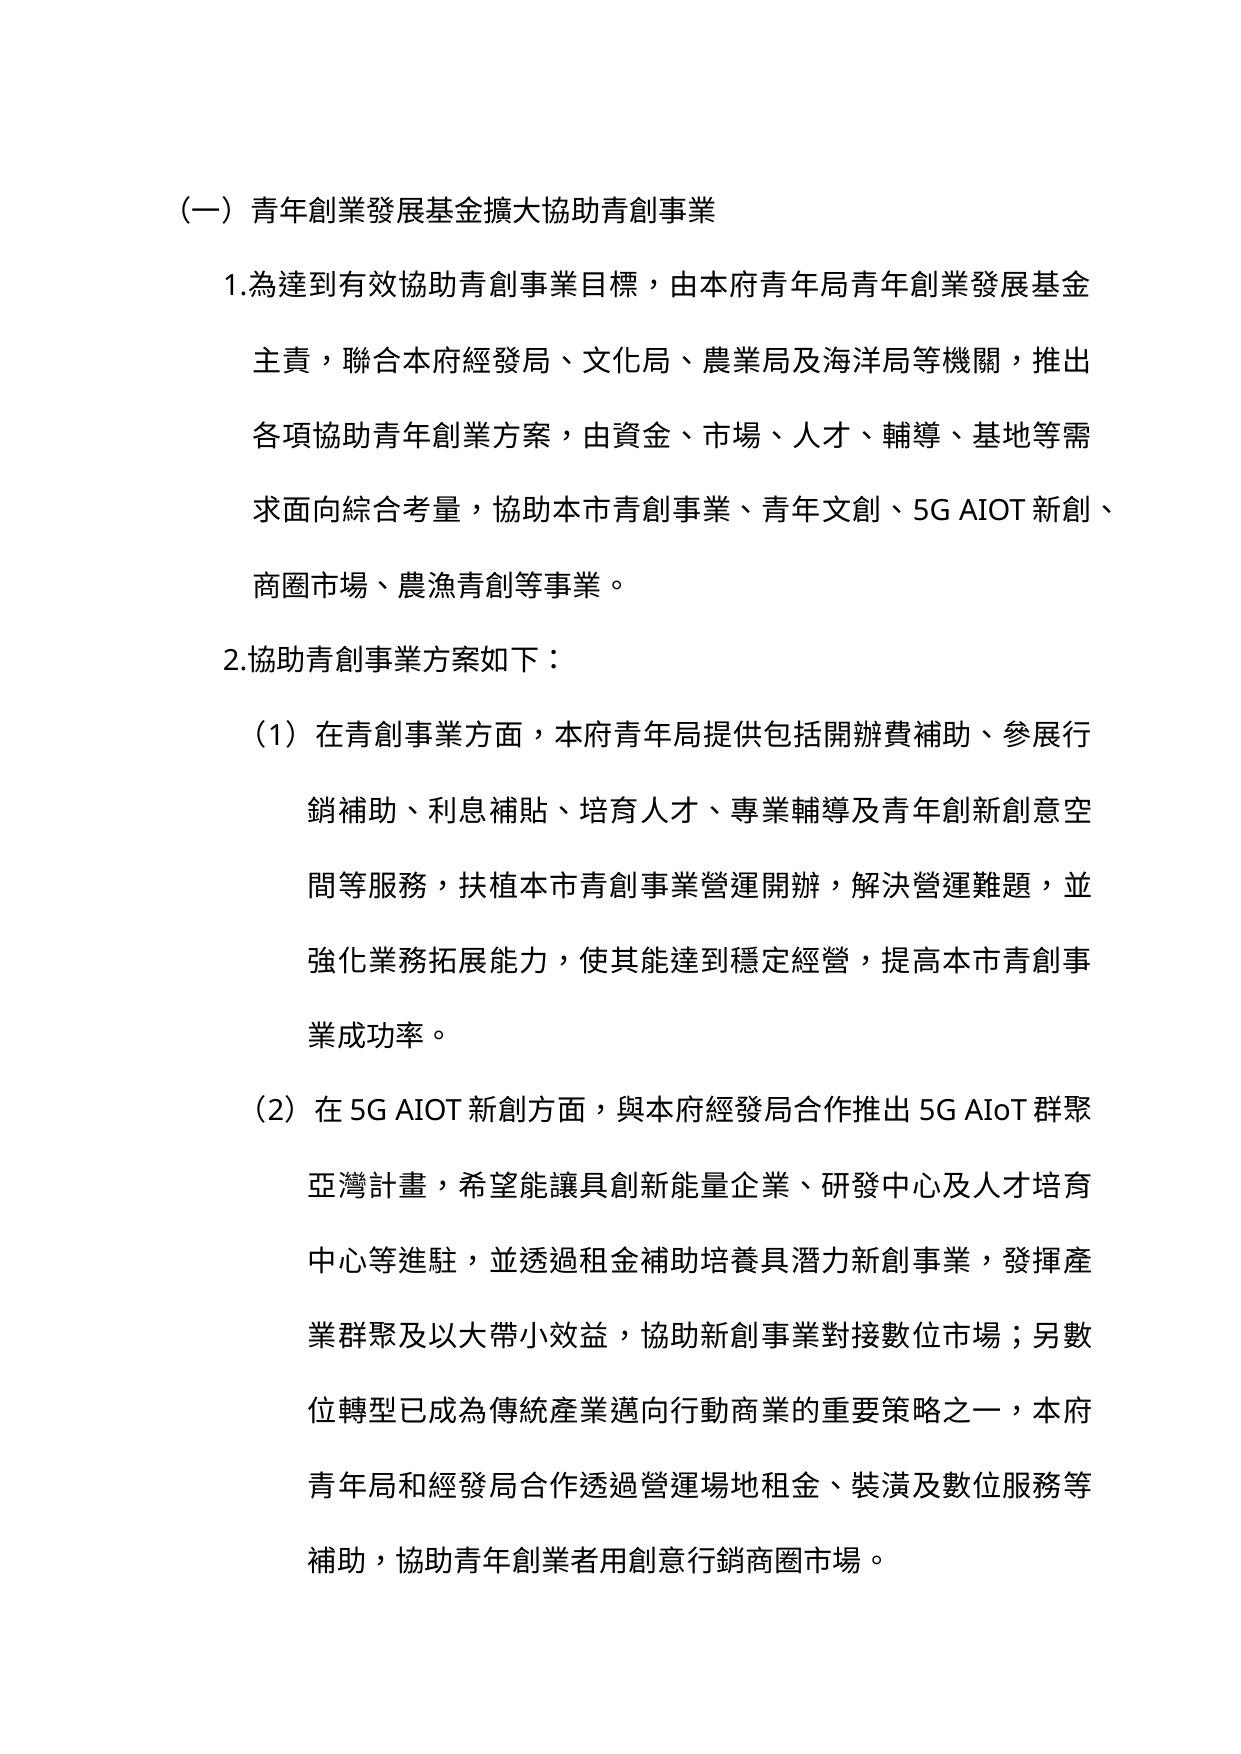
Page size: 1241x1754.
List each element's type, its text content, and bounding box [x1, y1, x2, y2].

text 2.協助青創事業方案如下： [223, 614, 1092, 689]
text （2）在5G AIOT新創方面，與本府經發局合作推出5G AIoT群聚亞灣計畫，希望能讓具創新能量企業、研發中心及人才培育中心等進駐，並透過租金補助培養具潛力新創事業，發揮產業群聚及以大帶小效益，協助新創事業對接數位市場；另數位轉型已成為傳統產業邁向行動商業的重要策略之一，本府青年局和經發局合作透過營運場地租金、裝潢及數位服務等補助，協助青年創業者用創意行銷商圈市場。 [238, 1064, 1092, 1589]
text （一）青年創業發展基金擴大協助青創事業 [162, 164, 1092, 239]
text （1）在青創事業方面，本府青年局提供包括開辦費補助、參展行銷補助、利息補貼、培育人才、專業輔導及青年創新創意空間等服務，扶植本市青創事業營運開辦，解決營運難題，並強化業務拓展能力，使其能達到穩定經營，提高本市青創事業成功率。 [238, 689, 1092, 1064]
text 1.為達到有效協助青創事業目標，由本府青年局青年創業發展基金主責，聯合本府經發局、文化局、農業局及海洋局等機關，推出各項協助青年創業方案，由資金、市場、人才、輔導、基地等需求面向綜合考量，協助本市青創事業、青年文創、5G AIOT新創、商圈市場、農漁青創等事業。 [223, 239, 1092, 614]
